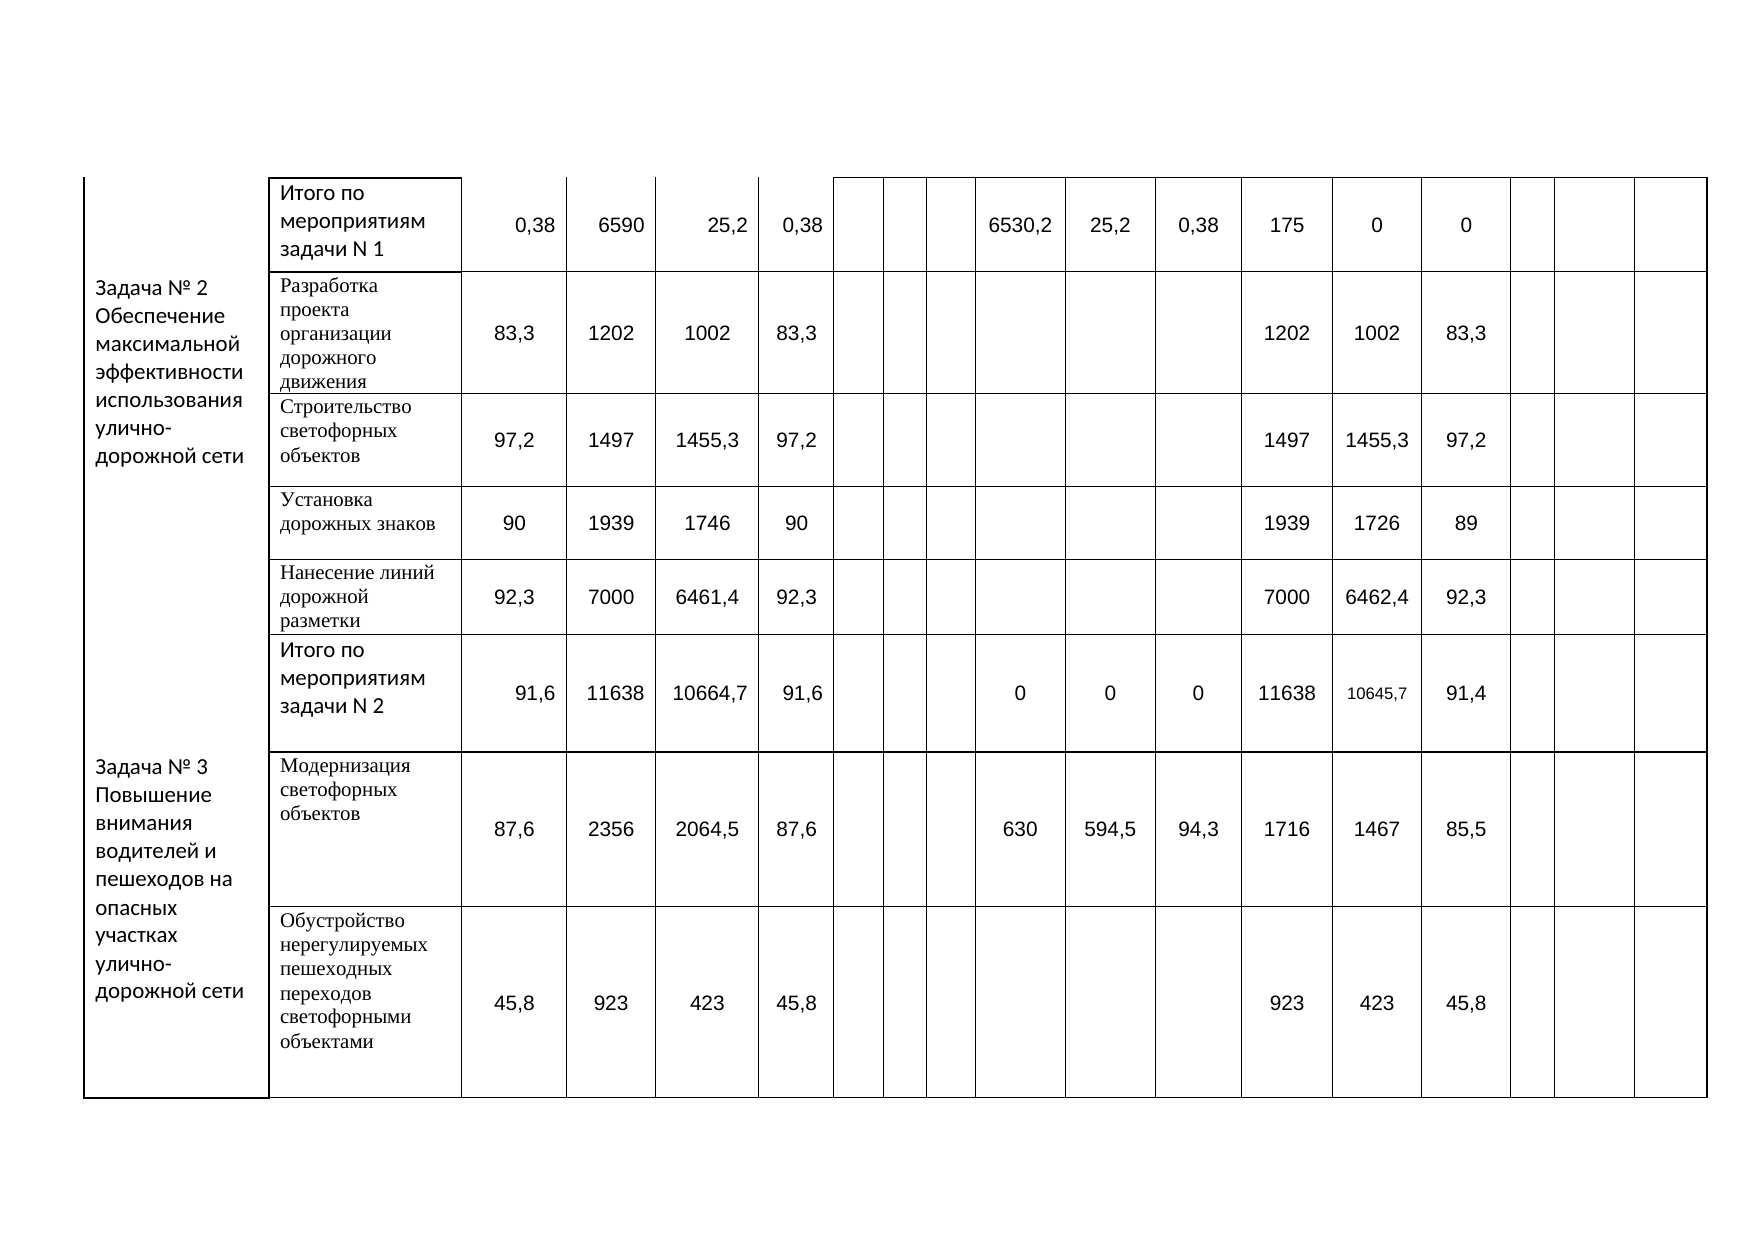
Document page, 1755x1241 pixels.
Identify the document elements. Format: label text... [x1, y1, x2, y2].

table_cell [976, 394, 1065, 486]
table_cell [1511, 560, 1554, 634]
table_cell [884, 487, 926, 559]
table_cell [927, 907, 975, 1097]
table_cell [927, 753, 975, 906]
table_cell 1002 [1333, 272, 1421, 393]
table_cell [1635, 635, 1706, 751]
table_cell 1002 [656, 272, 758, 393]
table_cell 1455,3 [1333, 394, 1421, 486]
table_cell [1511, 487, 1554, 559]
table_cell [834, 753, 883, 906]
table_cell Обустройство нерегулируемых пешеходных переходов светофорными объектами [270, 907, 461, 1097]
table_cell 83,3 [1422, 272, 1510, 393]
table_cell [834, 560, 883, 634]
table_cell [1511, 272, 1554, 393]
table_cell 11638 [1242, 635, 1332, 751]
table_cell [976, 272, 1065, 393]
table_cell [884, 560, 926, 634]
table_cell [1555, 907, 1634, 1097]
table_cell 923 [567, 907, 655, 1097]
table_cell Итого по мероприятиям задачи N 1 [270, 179, 461, 271]
table_cell 45,8 [759, 907, 833, 1097]
table_cell [834, 272, 883, 393]
table_cell [1635, 560, 1706, 634]
table_cell [976, 907, 1065, 1097]
table_cell [1066, 907, 1155, 1097]
table_cell Итого по мероприятиям задачи N 2 [270, 635, 461, 751]
table_cell [85, 177, 268, 271]
table_cell 630 [976, 753, 1065, 906]
table_cell Задача № 3 Повышение внимания водителей и пешеходов на опасных участках улично-дорожной сети [85, 751, 268, 1097]
table_cell Задача № 2 Обеспечение максимальной эффективности использования улично-дорожной сети [85, 271, 268, 751]
table_cell [1511, 635, 1554, 751]
table_cell 1455,3 [656, 394, 758, 486]
table_cell [834, 394, 883, 486]
table_cell 0 [1422, 178, 1510, 271]
table_cell Установка дорожных знаков [270, 487, 461, 559]
table_cell 1467 [1333, 753, 1421, 906]
table_cell [834, 178, 883, 271]
table_cell [1555, 487, 1634, 559]
table_cell 423 [1333, 907, 1421, 1097]
table_cell 0,38 [759, 177, 833, 271]
table_cell [884, 394, 926, 486]
table_cell 594,5 [1066, 753, 1155, 906]
table_cell [976, 560, 1065, 634]
table_cell 92,3 [462, 560, 566, 634]
table_cell [1511, 753, 1554, 906]
table_cell [1635, 753, 1706, 906]
table_cell 25,2 [656, 177, 758, 271]
table_cell 2064,5 [656, 753, 758, 906]
table_cell Модернизация светофорных объектов [270, 753, 461, 906]
table_cell [927, 394, 975, 486]
table_cell [1635, 272, 1706, 393]
table_cell 0 [976, 635, 1065, 751]
table_cell [927, 560, 975, 634]
table_cell [884, 907, 926, 1097]
table_cell 2356 [567, 753, 655, 906]
table_cell [1635, 487, 1706, 559]
table_cell [1156, 907, 1241, 1097]
table_cell 0,38 [1156, 178, 1241, 271]
table_cell 45,8 [462, 907, 566, 1097]
table_cell [1555, 394, 1634, 486]
table_cell 0 [1066, 635, 1155, 751]
table_cell 423 [656, 907, 758, 1097]
table_cell [884, 753, 926, 906]
table_cell [1635, 907, 1706, 1097]
table_cell [1555, 560, 1634, 634]
table_cell [1156, 560, 1241, 634]
table_cell 92,3 [759, 560, 833, 634]
table_cell 1497 [567, 394, 655, 486]
table_cell 6462,4 [1333, 560, 1421, 634]
table_cell 6590 [567, 177, 655, 271]
table_cell 6461,4 [656, 560, 758, 634]
table_cell [976, 487, 1065, 559]
table_cell Нанесение линий дорожной разметки [270, 560, 461, 634]
table_cell [884, 272, 926, 393]
table_cell 7000 [1242, 560, 1332, 634]
table_cell [834, 635, 883, 751]
table_cell 89 [1422, 487, 1510, 559]
table_cell [927, 178, 975, 271]
table_cell 83,3 [462, 272, 566, 393]
table_cell [834, 907, 883, 1097]
table_cell 1202 [567, 272, 655, 393]
table_cell [834, 487, 883, 559]
table_cell 0 [1156, 635, 1241, 751]
table_cell [1511, 907, 1554, 1097]
table_cell [927, 487, 975, 559]
table_cell 25,2 [1066, 178, 1155, 271]
table_cell [927, 272, 975, 393]
table_cell 0 [1333, 178, 1421, 271]
table_cell 91,6 [462, 635, 566, 751]
table_cell [1066, 560, 1155, 634]
table_cell [1156, 394, 1241, 486]
table_cell 97,2 [462, 394, 566, 486]
table_cell [884, 178, 926, 271]
table_cell 91,4 [1422, 635, 1510, 751]
table_cell 97,2 [759, 394, 833, 486]
table_cell 87,6 [462, 753, 566, 906]
table_cell 45,8 [1422, 907, 1510, 1097]
table_cell 1746 [656, 487, 758, 559]
table_cell [884, 635, 926, 751]
table_cell [1156, 272, 1241, 393]
table_cell 90 [759, 487, 833, 559]
table_cell [1635, 394, 1706, 486]
table_cell [1555, 272, 1634, 393]
table_cell Строительство светофорных объектов [270, 394, 461, 486]
table_cell 7000 [567, 560, 655, 634]
table_cell 1497 [1242, 394, 1332, 486]
table_cell 1939 [1242, 487, 1332, 559]
table_cell 1202 [1242, 272, 1332, 393]
table_cell 1716 [1242, 753, 1332, 906]
table_cell 0,38 [462, 177, 566, 271]
table_cell 94,3 [1156, 753, 1241, 906]
table_cell [1635, 178, 1706, 271]
table_cell 10664,7 [656, 635, 758, 751]
table_cell [1066, 487, 1155, 559]
table_cell 90 [462, 487, 566, 559]
table_cell 87,6 [759, 753, 833, 906]
table_cell 83,3 [759, 272, 833, 393]
table_cell 11638 [567, 635, 655, 751]
table_cell [927, 635, 975, 751]
table_cell [1511, 178, 1554, 271]
table_cell [1066, 394, 1155, 486]
table_cell 923 [1242, 907, 1332, 1097]
table_cell [1066, 272, 1155, 393]
table_cell Разработка проекта организации дорожного движения [270, 273, 461, 393]
table_cell 1726 [1333, 487, 1421, 559]
table_cell 175 [1242, 178, 1332, 271]
table_cell 91,6 [759, 635, 833, 751]
table_cell 1939 [567, 487, 655, 559]
table_cell [1555, 178, 1634, 271]
table_cell 97,2 [1422, 394, 1510, 486]
table_cell [1555, 635, 1634, 751]
table_cell 6530,2 [976, 178, 1065, 271]
table_cell [1156, 487, 1241, 559]
table_cell 10645,7 [1333, 635, 1421, 751]
table_cell [1555, 753, 1634, 906]
table_cell 92,3 [1422, 560, 1510, 634]
table_cell 85,5 [1422, 753, 1510, 906]
table_cell [1511, 394, 1554, 486]
